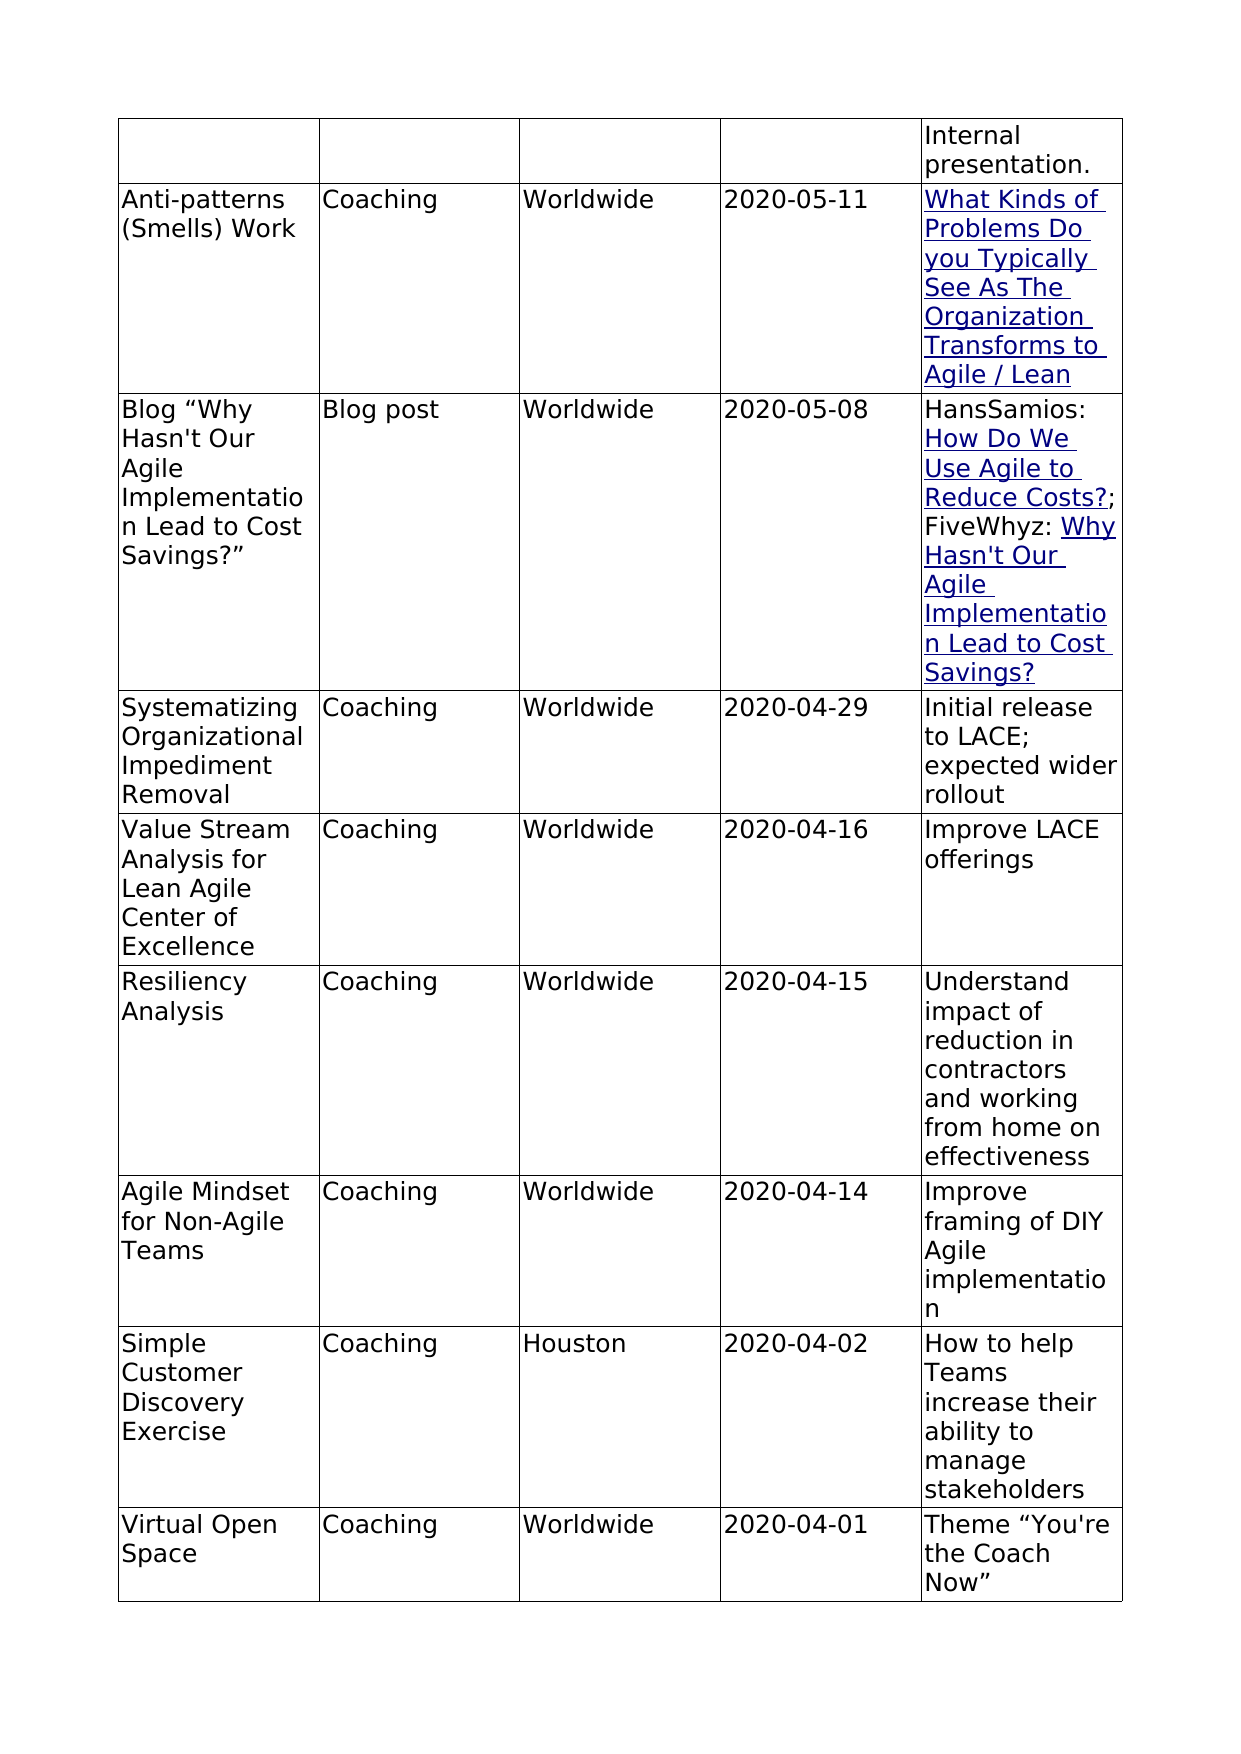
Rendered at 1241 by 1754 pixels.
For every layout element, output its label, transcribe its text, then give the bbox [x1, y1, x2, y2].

table_cell Improve LACE offerings [922, 814, 1122, 964]
table_cell Initial release to LACE; expected wider rollout [922, 691, 1122, 813]
table_cell Improve framing of DIY Agile implementation [922, 1176, 1122, 1326]
table_cell What Kinds of Problems Do you Typically See As The Organization Transforms to Agile / Lean [922, 184, 1122, 392]
table_cell Blog post [320, 394, 519, 690]
table_cell [721, 119, 921, 182]
table_cell 2020-05-11 [721, 184, 921, 392]
table_cell Coaching [320, 1176, 519, 1326]
table_cell [520, 119, 720, 182]
table_cell Blog “Why Hasn't Our Agile Implementation Lead to Cost Savings?” [119, 394, 319, 690]
table_cell Coaching [320, 1327, 519, 1507]
table_cell Simple Customer Discovery Exercise [119, 1327, 319, 1507]
table_cell Worldwide [520, 966, 720, 1174]
table_cell Worldwide [520, 814, 720, 964]
table_cell Worldwide [520, 691, 720, 813]
table_cell Coaching [320, 966, 519, 1174]
table_cell 2020-05-08 [721, 394, 921, 690]
table_cell Worldwide [520, 394, 720, 690]
table_cell Virtual Open Space [119, 1508, 319, 1601]
table_cell Value Stream Analysis for Lean Agile Center of Excellence [119, 814, 319, 964]
table_cell [320, 119, 519, 182]
table_cell Agile Mindset for Non-Agile Teams [119, 1176, 319, 1326]
table_cell Worldwide [520, 1176, 720, 1326]
table_cell [119, 119, 319, 182]
table_cell Worldwide [520, 184, 720, 392]
table_cell 2020-04-29 [721, 691, 921, 813]
table_cell Coaching [320, 1508, 519, 1601]
table_cell Systematizing Organizational Impediment Removal [119, 691, 319, 813]
table_cell Anti-patterns (Smells) Work [119, 184, 319, 392]
table_cell Coaching [320, 184, 519, 392]
table_cell 2020-04-01 [721, 1508, 921, 1601]
table_cell Internal presentation. [922, 119, 1122, 182]
table_cell 2020-04-16 [721, 814, 921, 964]
table_cell How to help Teams increase their ability to manage stakeholders [922, 1327, 1122, 1507]
table_cell Theme “You're the Coach Now” [922, 1508, 1122, 1601]
table_cell Coaching [320, 814, 519, 964]
table_cell Houston [520, 1327, 720, 1507]
table_cell 2020-04-15 [721, 966, 921, 1174]
table_cell Resiliency Analysis [119, 966, 319, 1174]
table_cell Worldwide [520, 1508, 720, 1601]
table_cell HansSamios: How Do We Use Agile to Reduce Costs?; FiveWhyz: Why Hasn't Our Agile Implementation Lead to Cost Savings? [922, 394, 1122, 690]
table_cell 2020-04-14 [721, 1176, 921, 1326]
table_cell 2020-04-02 [721, 1327, 921, 1507]
table_cell Coaching [320, 691, 519, 813]
table_cell Understand impact of reduction in contractors and working from home on effectiveness [922, 966, 1122, 1174]
